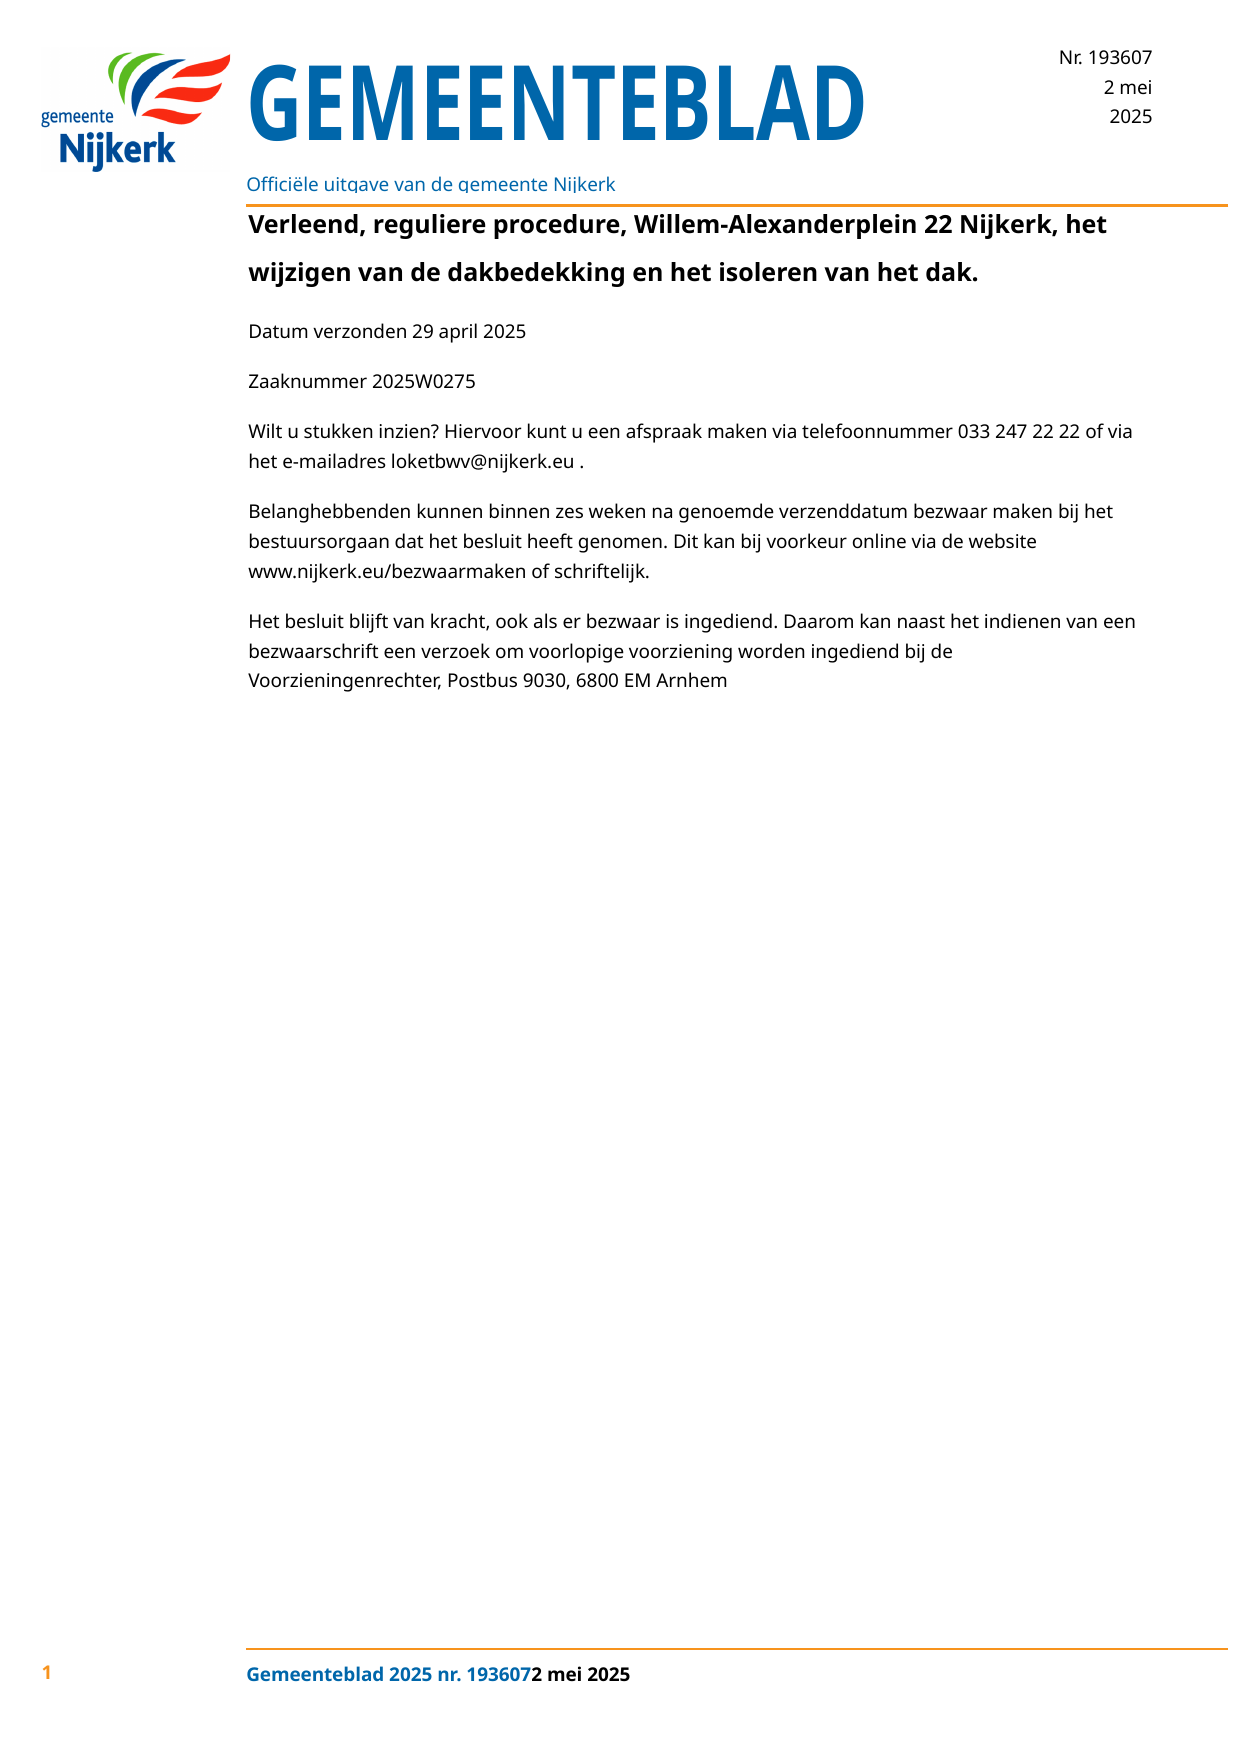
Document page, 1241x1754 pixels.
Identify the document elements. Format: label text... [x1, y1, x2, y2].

text Wilt u stukken inzien? Hiervoor kunt u een afspraak maken via telefoonnummer 033 247 22 22 of via het e-mailadres loketbwv@nijkerk.eu . [248, 419, 1152, 474]
text Zaaknummer 2025W0275 [248, 368, 1152, 394]
picture [41, 47, 231, 172]
text Belanghebbenden kunnen binnen zes weken na genoemde verzenddatum bezwaar maken bij het bestuursorgaan dat het besluit heeft genomen. Dit kan bij voorkeur online via de website www.nijkerk.eu/bezwaarmaken of schriftelijk. [248, 499, 1152, 584]
text Datum verzonden 29 april 2025 [248, 318, 1152, 344]
text Verleend, reguliere procedure, Willem-Alexanderplein 22 Nijkerk, het wijzigen van de dakbedekking en het isoleren van het dak. [248, 207, 1152, 288]
text Het besluit blijft van kracht, ook als er bezwaar is ingediend. Daarom kan naast het indienen van een bezwaarschrift een verzoek om voorlopige voorziening worden ingediend bij de Voorzieningenrechter, Postbus 9030, 6800 EM Arnhem [248, 608, 1152, 693]
